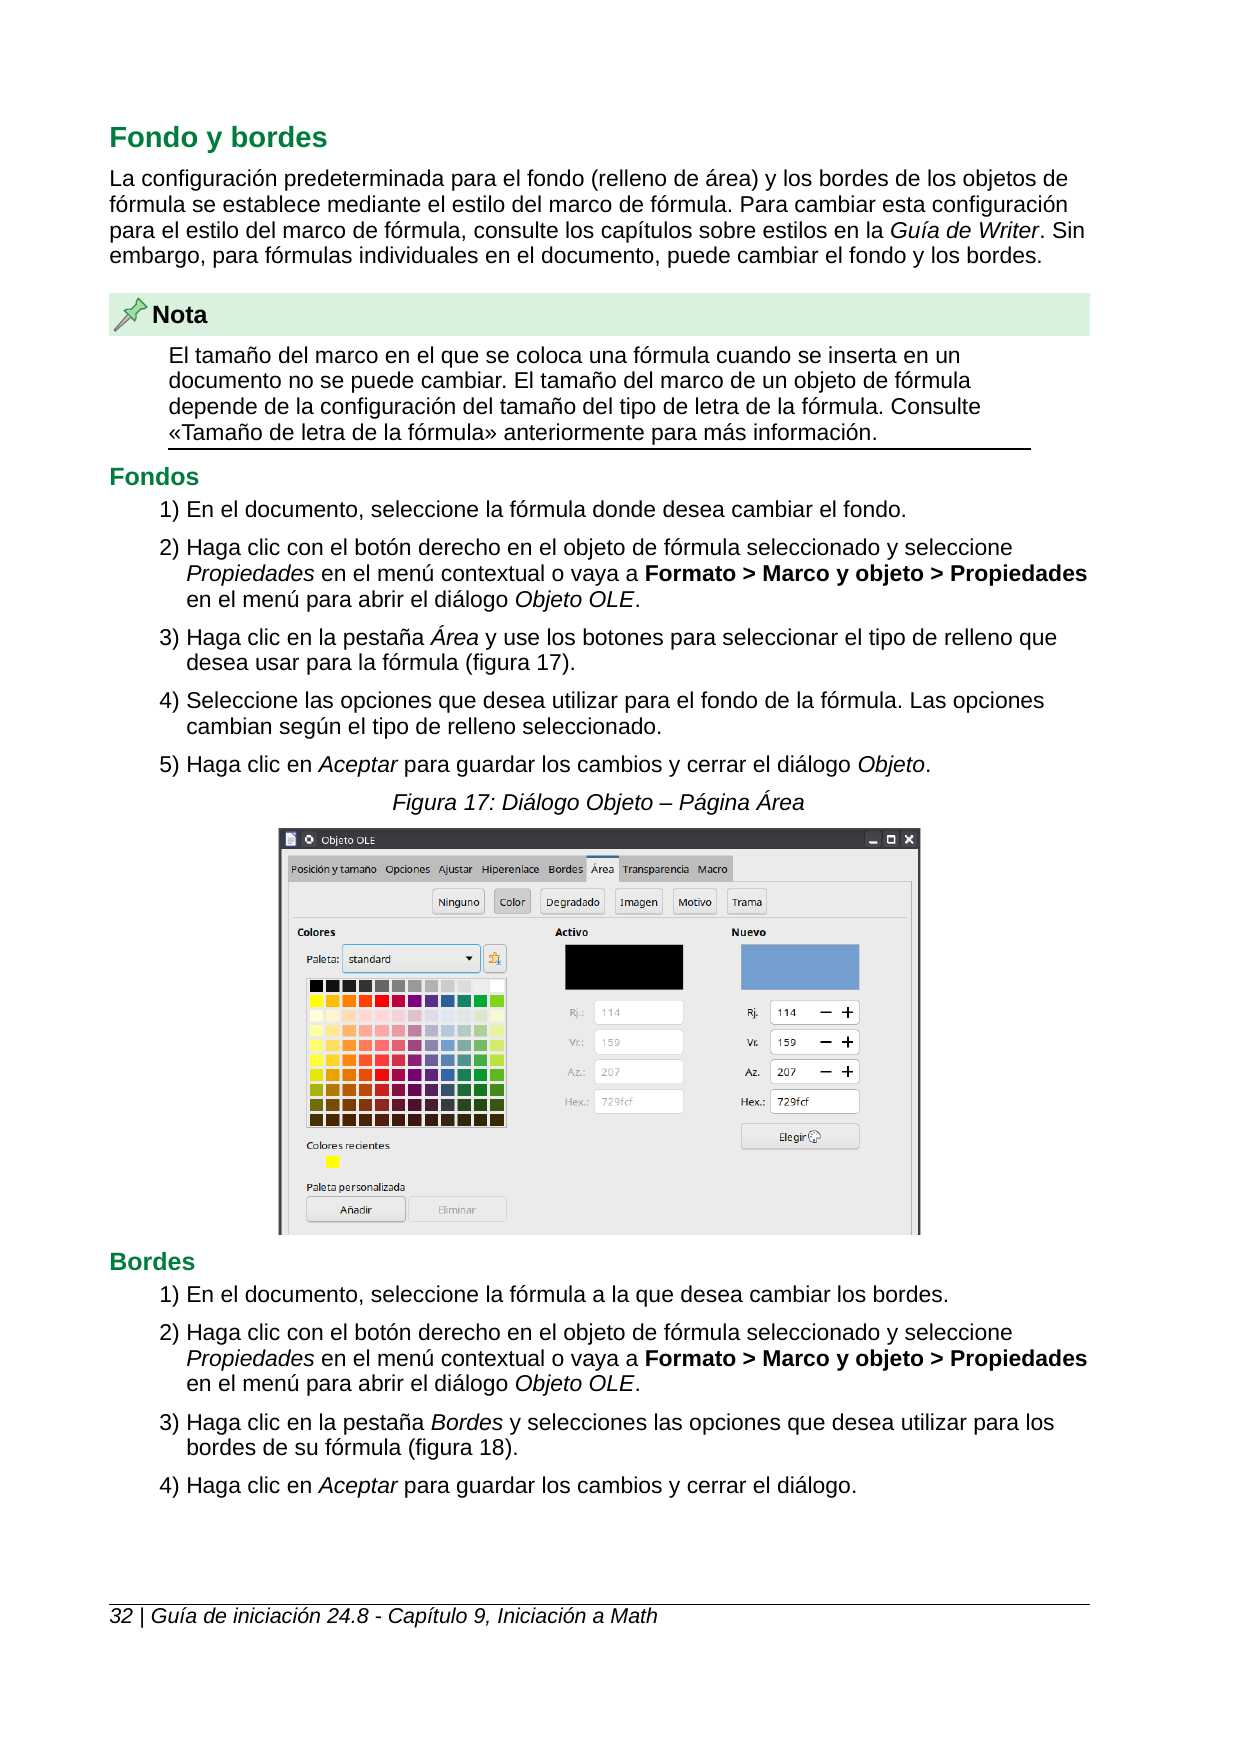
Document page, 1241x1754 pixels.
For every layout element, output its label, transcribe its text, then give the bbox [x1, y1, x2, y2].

list Haga clic en Aceptar para guardar los cambios y cerrar el diálogo. [186, 1473, 1090, 1498]
list Seleccione las opciones que desea utilizar para el fondo de la fórmula. Las opciones cambian según el tipo de relleno seleccionado. [186, 688, 1090, 739]
subtitle Bordes [109, 1247, 1090, 1275]
subtitle Fondos [109, 462, 1090, 490]
list En el documento, seleccione la fórmula a la que desea cambiar los bordes. [186, 1282, 1090, 1307]
list Haga clic en Aceptar para guardar los cambios y cerrar el diálogo Objeto. [186, 752, 1090, 777]
list Haga clic con el botón derecho en el objeto de fórmula seleccionado y seleccione Propiedades en el menú contextual o vaya a Formato > Marco y objeto > Propiedades en el menú para abrir el diálogo Objeto OLE. [186, 1320, 1090, 1397]
subtitle Fondo y bordes [109, 121, 1090, 154]
list Haga clic en la pestaña Bordes y selecciones las opciones que desea utilizar para los bordes de su fórmula (figura 18). [186, 1409, 1090, 1460]
subtitle Nota [109, 293, 1090, 336]
picture [278, 828, 921, 1235]
text El tamaño del marco en el que se coloca una fórmula cuando se inserta en un documento no se puede cambiar. El tamaño del marco de un objeto de fórmula depende de la configuración del tamaño del tipo de letra de la fórmula. Consulte «Tamaño de letra de la fórmula» anteriormente para más información. [168, 342, 1031, 448]
list En el documento, seleccione la fórmula donde desea cambiar el fondo. [186, 497, 1090, 522]
list Haga clic con el botón derecho en el objeto de fórmula seleccionado y seleccione Propiedades en el menú contextual o vaya a Formato > Marco y objeto > Propiedades en el menú para abrir el diálogo Objeto OLE. [186, 535, 1090, 612]
list Haga clic en la pestaña Área y use los botones para seleccionar el tipo de relleno que desea usar para la fórmula (figura 17). [186, 624, 1090, 676]
text Figura 17: Diálogo Objeto – Página Área [278, 790, 921, 816]
text La configuración predeterminada para el fondo (relleno de área) y los bordes de los objetos de fórmula se establece mediante el estilo del marco de fórmula. Para cambiar esta configuración para el estilo del marco de fórmula, consulte los capítulos sobre estilos en la Guía de Writer. Sin embargo, para fórmulas individuales en el documento, puede cambiar el fondo y los bordes. [109, 166, 1090, 268]
